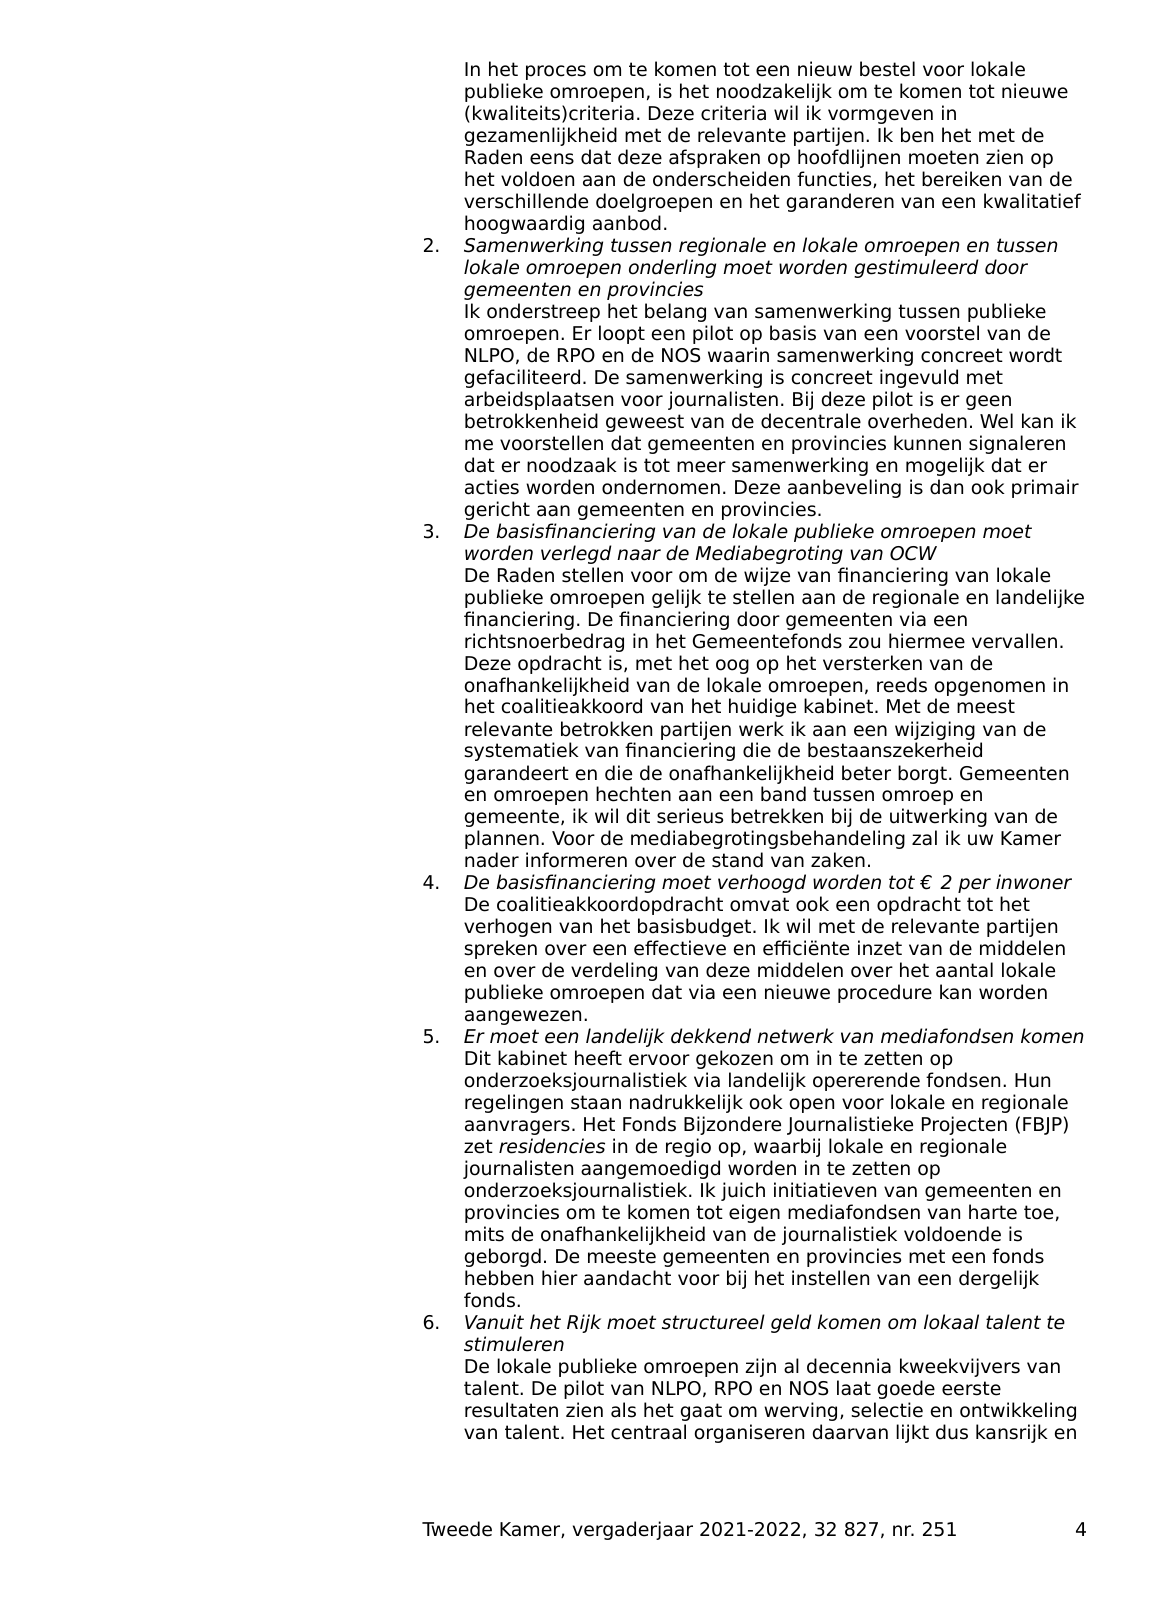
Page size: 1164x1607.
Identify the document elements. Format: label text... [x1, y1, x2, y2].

text 6. Vanuit het Rijk moet structureel geld komen om lokaal talent te stimuleren [422, 1312, 1087, 1356]
text De Raden stellen voor om de wijze van financiering van lokale publieke omroepen gelijk te stellen aan de regionale en landelijke financiering. De financiering door gemeenten via een richtsnoerbedrag in het Gemeentefonds zou hiermee vervallen. Deze opdracht is, met het oog op het versterken van de onafhankelijkheid van de lokale omroepen, reeds opgenomen in het coalitieakkoord van het huidige kabinet. Met de meest relevante betrokken partijen werk ik aan een wijziging van de systematiek van financiering die de bestaanszekerheid garandeert en die de onafhankelijkheid beter borgt. Gemeenten en omroepen hechten aan een band tussen omroep en gemeente, ik wil dit serieus betrekken bij de uitwerking van de plannen. Voor de mediabegrotingsbehandeling zal ik uw Kamer nader informeren over de stand van zaken. [464, 564, 1087, 872]
text Dit kabinet heeft ervoor gekozen om in te zetten op onderzoeksjournalistiek via landelijk opererende fondsen. Hun regelingen staan nadrukkelijk ook open voor lokale en regionale aanvragers. Het Fonds Bijzondere Journalistieke Projecten (FBJP) zet residencies in de regio op, waarbij lokale en regionale journalisten aangemoedigd worden in te zetten op onderzoeksjournalistiek. Ik juich initiatieven van gemeenten en provincies om te komen tot eigen mediafondsen van harte toe, mits de onafhankelijkheid van de journalistiek voldoende is geborgd. De meeste gemeenten en provincies met een fonds hebben hier aandacht voor bij het instellen van een dergelijk fonds. [464, 1048, 1087, 1312]
text Ik onderstreep het belang van samenwerking tussen publieke omroepen. Er loopt een pilot op basis van een voorstel van de NLPO, de RPO en de NOS waarin samenwerking concreet wordt gefaciliteerd. De samenwerking is concreet ingevuld met arbeidsplaatsen voor journalisten. Bij deze pilot is er geen betrokkenheid geweest van de decentrale overheden. Wel kan ik me voorstellen dat gemeenten en provincies kunnen signaleren dat er noodzaak is tot meer samenwerking en mogelijk dat er acties worden ondernomen. Deze aanbeveling is dan ook primair gericht aan gemeenten en provincies. [464, 301, 1087, 521]
text In het proces om te komen tot een nieuw bestel voor lokale publieke omroepen, is het noodzakelijk om te komen tot nieuwe (kwaliteits)criteria. Deze criteria wil ik vormgeven in gezamenlijkheid met de relevante partijen. Ik ben het met de Raden eens dat deze afspraken op hoofdlijnen moeten zien op het voldoen aan de onderscheiden functies, het bereiken van de verschillende doelgroepen en het garanderen van een kwalitatief hoogwaardig aanbod. [464, 59, 1087, 235]
text De lokale publieke omroepen zijn al decennia kweekvijvers van talent. De pilot van NLPO, RPO en NOS laat goede eerste resultaten zien als het gaat om werving, selectie en ontwikkeling van talent. Het centraal organiseren daarvan lijkt dus kansrijk en [464, 1356, 1087, 1444]
text 5. Er moet een landelijk dekkend netwerk van mediafondsen komen [422, 1026, 1087, 1048]
text 3. De basisfinanciering van de lokale publieke omroepen moet worden verlegd naar de Mediabegroting van OCW [422, 521, 1087, 564]
text 4. De basisfinanciering moet verhoogd worden tot € 2 per inwoner [422, 872, 1087, 894]
text De coalitieakkoordopdracht omvat ook een opdracht tot het verhogen van het basisbudget. Ik wil met de relevante partijen spreken over een effectieve en efficiënte inzet van de middelen en over de verdeling van deze middelen over het aantal lokale publieke omroepen dat via een nieuwe procedure kan worden aangewezen. [464, 894, 1087, 1026]
text 2. Samenwerking tussen regionale en lokale omroepen en tussen lokale omroepen onderling moet worden gestimuleerd door gemeenten en provincies [422, 235, 1087, 301]
